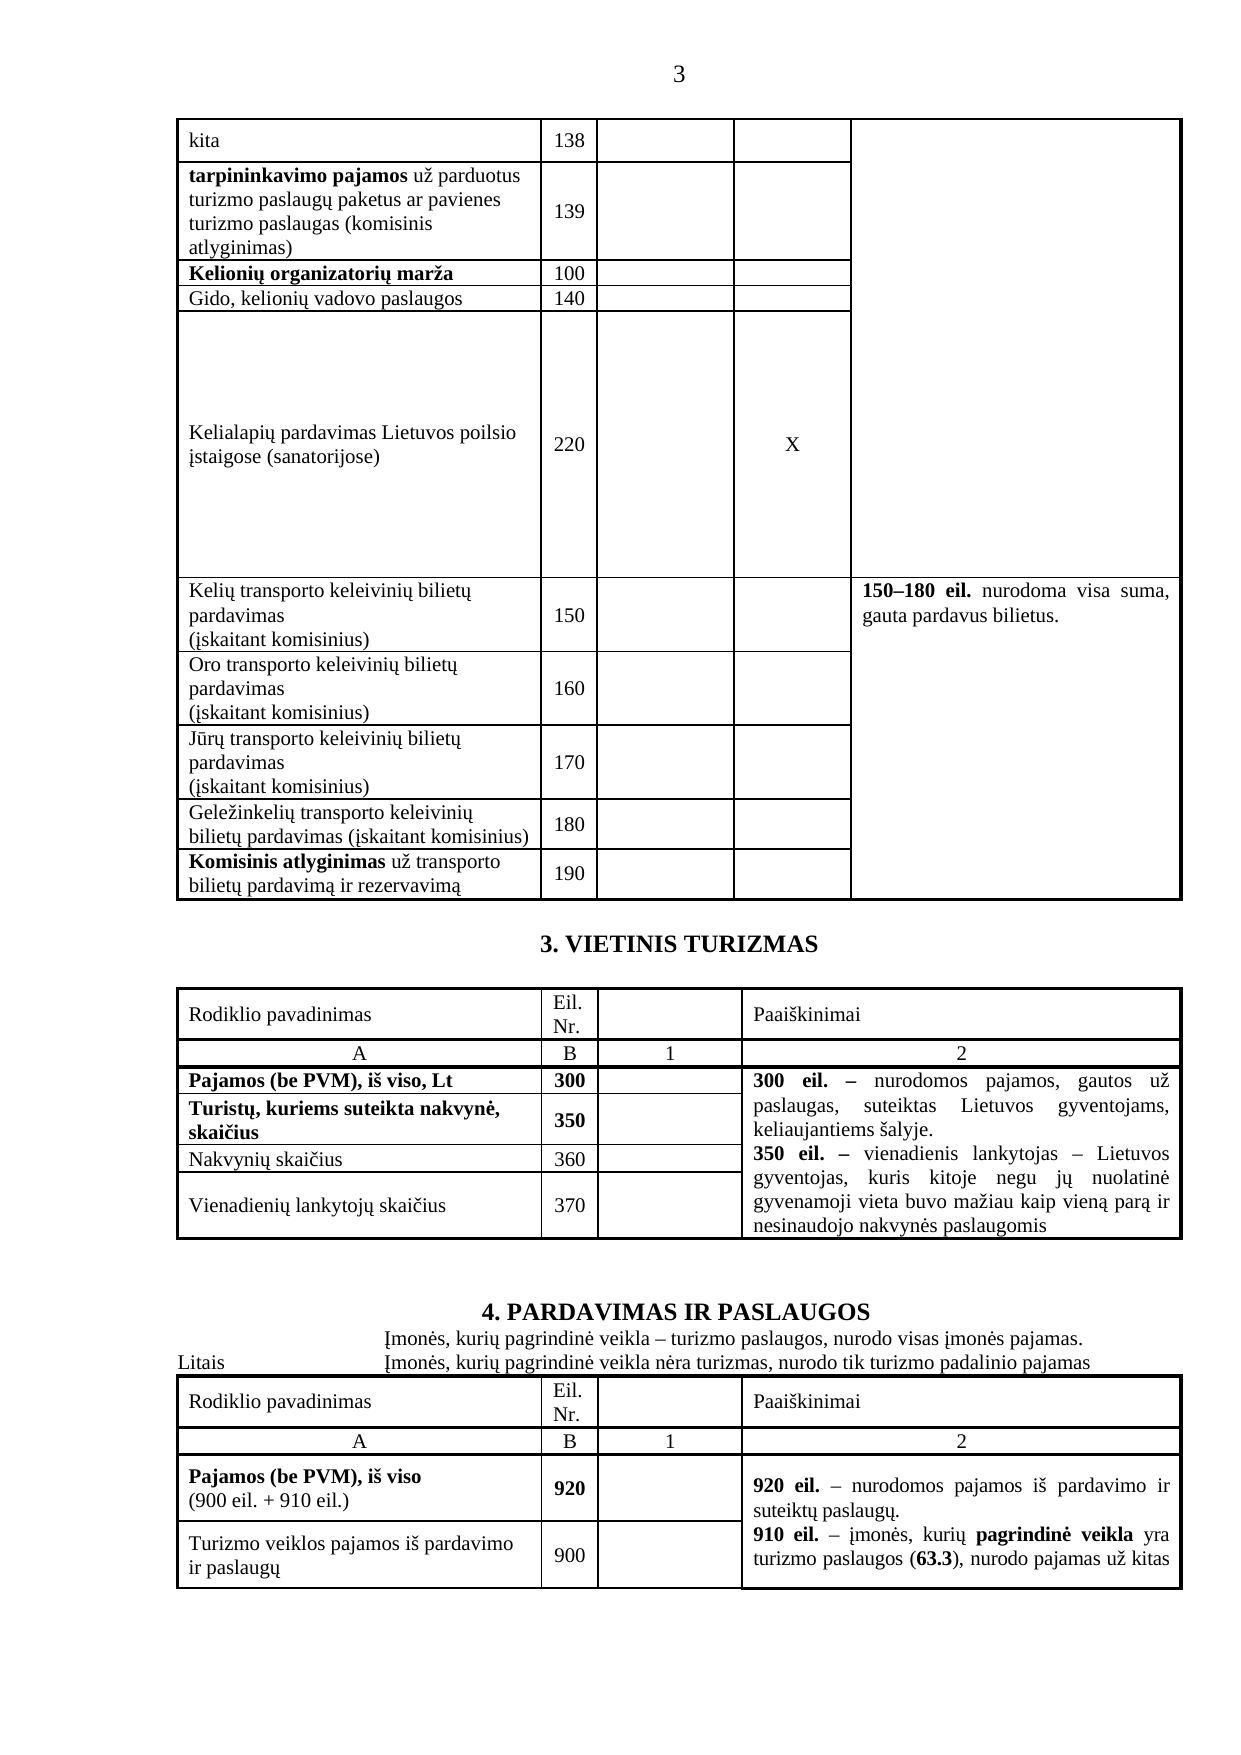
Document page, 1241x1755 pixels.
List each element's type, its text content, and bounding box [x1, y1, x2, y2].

table_cell [852, 651, 1179, 724]
table_cell 2 [743, 1429, 1179, 1453]
table_cell 900 [542, 1522, 597, 1587]
table_cell 170 [542, 726, 596, 798]
table_cell Vienadienių lankytojų skaičius [179, 1173, 541, 1237]
table_cell 370 [542, 1173, 597, 1237]
table_cell [598, 312, 733, 577]
table_cell 1 [599, 1429, 741, 1453]
table_cell [598, 578, 733, 651]
table_cell 180 [542, 800, 596, 848]
table_cell Pajamos (be PVM), iš viso (900 eil. + 910 eil.) [179, 1456, 541, 1520]
table_cell 160 [542, 652, 596, 724]
table_cell Kelialapių pardavimas Lietuvos poilsio įstaigose (sanatorijose) [179, 312, 540, 577]
table_cell [598, 726, 733, 798]
table_cell 140 [542, 286, 596, 310]
table_cell Pajamos (be PVM), iš viso, Lt [179, 1069, 541, 1092]
table_header [599, 1378, 741, 1426]
table_cell [599, 1522, 741, 1587]
table_cell [852, 848, 1179, 897]
text Litais Įmonės, kurių pagrindinė veikla nėra turizmas, nurodo tik turizmo padalinio pajamas [177, 1350, 1181, 1374]
table_cell Oro transporto keleivinių bilietų pardavimas (įskaitant komisinius) [179, 652, 540, 724]
table_cell Komisinis atlyginimas už transporto bilietų pardavimą ir rezervavimą [179, 850, 540, 897]
table_cell 150–180 eil. nurodoma visa suma, gauta pardavus bilietus. [852, 578, 1179, 651]
table_cell 300 [542, 1069, 597, 1092]
table_cell Turizmo veiklos pajamos iš pardavimo ir paslaugų [179, 1522, 541, 1587]
table_cell Kelionių organizatorių marža [179, 261, 540, 284]
table_cell 190 [542, 850, 596, 897]
table_cell [599, 1094, 741, 1144]
table_cell Geležinkelių transporto keleivinių bilietų pardavimas (įskaitant komisinius) [179, 800, 540, 848]
table_cell [735, 800, 850, 848]
table_cell 220 [542, 312, 596, 577]
table_cell [599, 1173, 741, 1237]
table_cell 100 [542, 261, 596, 284]
table_header Rodiklio pavadinimas [179, 990, 541, 1038]
table_cell kita [179, 120, 540, 161]
table_cell 1 [599, 1041, 741, 1065]
table_cell B [542, 1429, 597, 1453]
text 3. Vietinis turizmas [177, 929, 1181, 958]
text Įmonės, kurių pagrindinė veikla – turizmo paslaugos, nurodo visas įmonės pajamas. [177, 1326, 1181, 1350]
table_header Paaiškinimai [743, 1378, 1179, 1426]
table_cell [852, 724, 1179, 798]
table_cell 920 eil. – nurodomos pajamos iš pardavimo ir suteiktų paslaugų. 910 eil. – įmonės, kurių pagrindinė veikla yra turizmo paslaugos (63.3), nurodo pajamas už kitas suteiktas paslaugas bei parduotas prekes (reklama, autobusų nuoma ir kt.) Neįtraukiamos pajamos, gautos iš ilgalaikio materialiojo turto, finansinės ir investicinės veiklos, pagautė ir kt. Įmonės, kurių pagrindinė veikla nėra turizmas, 900 eil. nurodo pajamas, gaunamas tik iš turizmo veiklos, ir nepildo 910 eil. [743, 1456, 1179, 1587]
table_cell [735, 163, 850, 259]
table_cell [598, 850, 733, 897]
table_cell 139 [542, 163, 596, 259]
table_cell [735, 726, 850, 798]
table_cell [735, 286, 850, 310]
table_cell 110 eil. – nurodomas tik komisinis atlyginimas. 120 eil. – vienadienis lankytojas – asmuo, kuris lankomoje šalyje išbuvo trumpiau negu vieną parą. 130 eil. – kelionių organizatoriai, kurie organizuoja keliones, nurodo visų parduotų turizmo paslaugų paketų kainą, neatsižvelgiant į tai, ar jie patys buvo paketo pardavėjai, ar jų pavedimu tai atliko kita tarpininkavimo įmonė. Turistinės kelionės organizatoriai parduotų paketų kainą išskirsto pagal išvardytas paslaugas. 139 eil. – jei įmonė pati neorganizuoja turistinių kelionių, o tik kaip tarpininkas parduoda kitų firmų turizmo paslaugų paketus, tai ji nurodo už tarpininkavimą gautas pajamas (komisinį atlyginimą). 100 eil. – marža nustatoma kaip skirtumas tarp sumos, kurią už turizmo paslaugas turi sumokėti galutinis paslaugos vartotojas, ir sumos, kurią kelionės organizatorius sumokėjo ar turi sumokėti tretiesiems asmenims už šias paslaugas. 220 eil. – nurodomos pajamos, gautos už tarpininkavimo paslaugas. [852, 120, 1179, 577]
table_header [599, 990, 741, 1038]
table_cell [852, 798, 1179, 848]
table_cell B [542, 1041, 597, 1065]
table_cell [598, 163, 733, 259]
table_cell [599, 1069, 741, 1092]
table_cell [735, 120, 850, 161]
table_cell 150 [542, 578, 596, 651]
table_header Eil. Nr. [542, 990, 597, 1038]
text 4. pardavimas ir paslaugos [177, 1297, 1181, 1326]
table_cell Kelių transporto keleivinių bilietų pardavimas (įskaitant komisinius) [179, 578, 540, 651]
table_cell [598, 286, 733, 310]
table_cell [735, 578, 850, 651]
table_cell 360 [542, 1145, 597, 1171]
table_cell 350 [542, 1094, 597, 1144]
table_header Eil. Nr. [542, 1378, 597, 1426]
table_cell [598, 261, 733, 284]
table_cell tarpininkavimo pajamos už parduotus turizmo paslaugų paketus ar pavienes turizmo paslaugas (komisinis atlyginimas) [179, 163, 540, 259]
table_cell [598, 120, 733, 161]
table_cell [598, 652, 733, 724]
table_cell [598, 800, 733, 848]
table_cell [599, 1456, 741, 1520]
table_cell [599, 1145, 741, 1171]
table_header Rodiklio pavadinimas [179, 1378, 541, 1426]
table_cell [735, 261, 850, 284]
table_cell A [179, 1041, 541, 1065]
table_cell A [179, 1429, 541, 1453]
table_cell 300 eil. – nurodomos pajamos, gautos už paslaugas, suteiktas Lietuvos gyventojams, keliaujantiems šalyje. 350 eil. – vienadienis lankytojas – Lietuvos gyventojas, kuris kitoje negu jų nuolatinė gyvenamoji vieta buvo mažiau kaip vieną parą ir nesinaudojo nakvynės paslaugomis [743, 1069, 1179, 1237]
table_cell Jūrų transporto keleivinių bilietų pardavimas (įskaitant komisinius) [179, 726, 540, 798]
table_header Paaiškinimai [743, 990, 1179, 1038]
table_cell 138 [542, 120, 596, 161]
table_cell Gido, kelionių vadovo paslaugos [179, 286, 540, 310]
table_cell Turistų, kuriems suteikta nakvynė, skaičius [179, 1094, 541, 1144]
table_cell [735, 850, 850, 897]
table_cell 920 [542, 1456, 597, 1520]
table_cell [735, 652, 850, 724]
table_cell X [735, 312, 850, 577]
table_cell Nakvynių skaičius [179, 1145, 541, 1171]
table_cell 2 [743, 1041, 1179, 1065]
